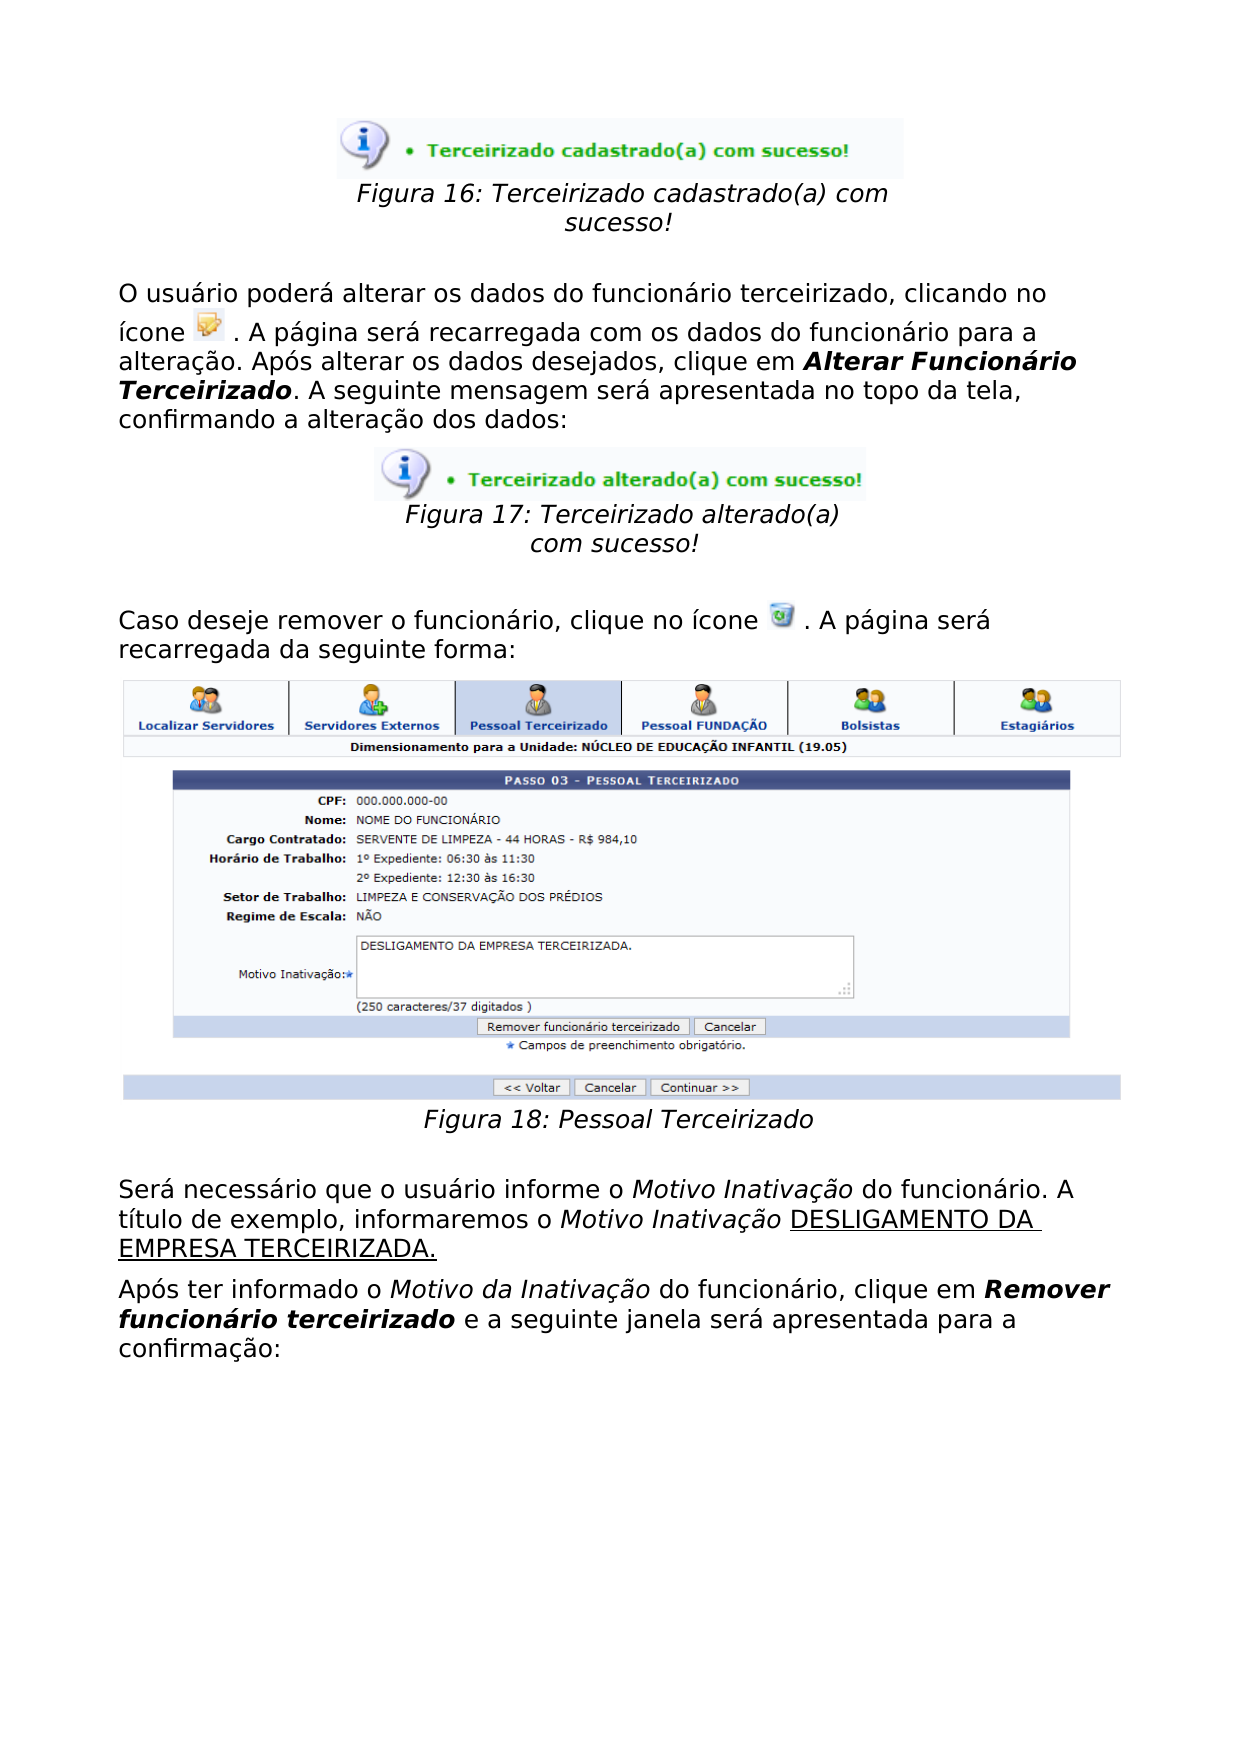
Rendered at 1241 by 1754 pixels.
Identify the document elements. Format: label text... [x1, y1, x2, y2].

picture [118, 677, 1123, 1105]
text Figura 16: Terceirizado cadastrado(a) com sucesso! [337, 179, 904, 237]
text Será necessário que o usuário informe o Motivo Inativação do funcionário. A título de exemplo, informaremos o Motivo Inativação DESLIGAMENTO DA EMPRESA TERCEIRIZADA. [118, 1176, 1122, 1263]
text O usuário poderá alterar os dados do funcionário terceirizado, clicando no ícone . A página será recarregada com os dados do funcionário para a alteração. Após alterar os dados desejados, clique em Alterar Funcionário Terceirizado. A seguinte mensagem será apresentada no topo da tela, confirmando a alteração dos dados: [118, 279, 1122, 434]
picture [193, 308, 225, 341]
text Figura 18: Pessoal Terceirizado [118, 1105, 1122, 1134]
text Após ter informado o Motivo da Inativação do funcionário, clique em Remover funcionário terceirizado e a seguinte janela será apresentada para a confirmação: [118, 1276, 1122, 1363]
picture [374, 447, 867, 501]
text Figura 17: Terceirizado alterado(a) com sucesso! [374, 501, 866, 558]
text Caso deseje remover o funcionário, clique no ícone . A página será recarregada da seguinte forma: [118, 600, 1122, 665]
picture [336, 118, 904, 179]
picture [767, 600, 796, 630]
